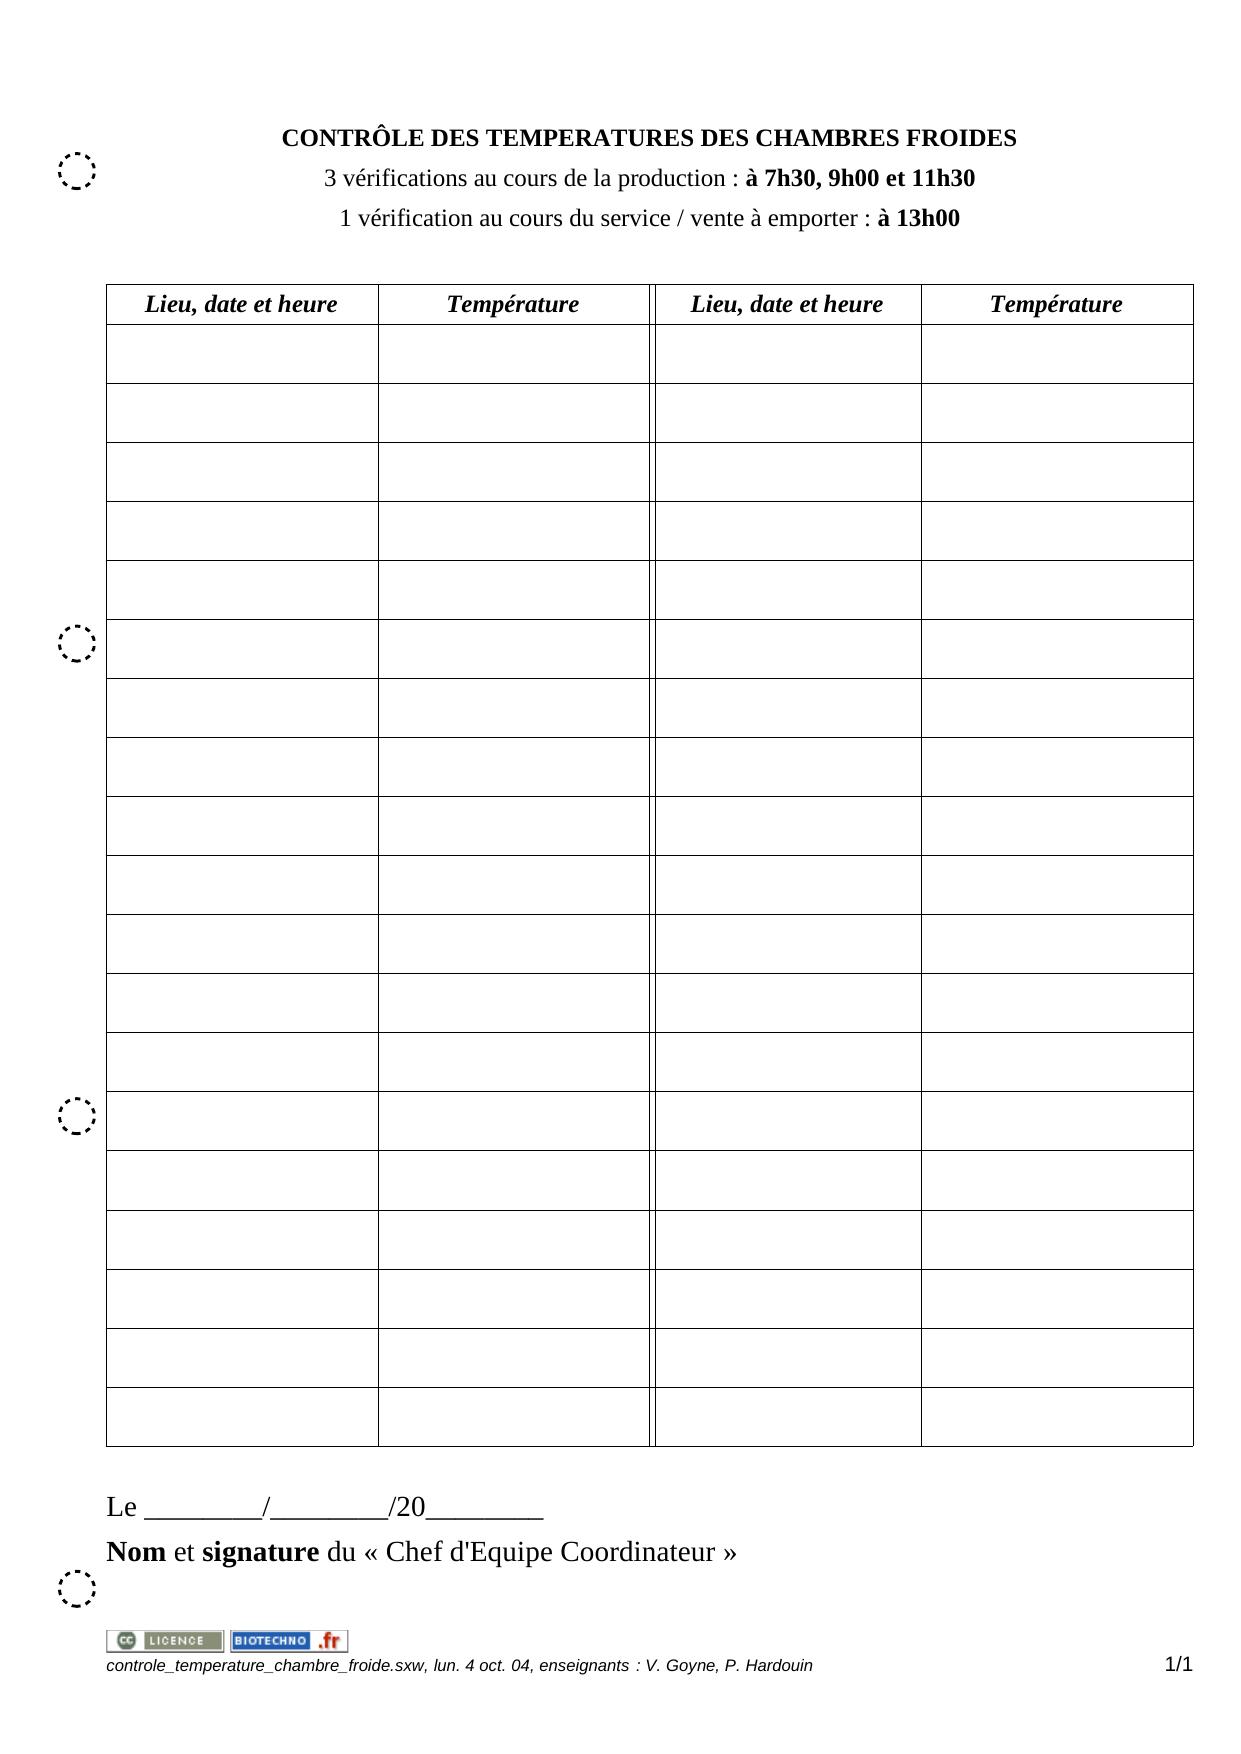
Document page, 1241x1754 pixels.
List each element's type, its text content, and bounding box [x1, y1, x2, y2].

table_cell [379, 384, 649, 442]
table_header Température [922, 285, 1193, 324]
table_cell [922, 1211, 1193, 1269]
table_cell [379, 561, 649, 619]
table_cell [656, 1388, 921, 1446]
table_cell [656, 797, 921, 855]
table_cell [650, 1151, 655, 1210]
table_cell [922, 561, 1193, 619]
table_cell [656, 502, 921, 560]
table_cell [922, 502, 1193, 560]
table_header Lieu, date et heure [107, 285, 378, 324]
picture [106, 1630, 225, 1653]
table_cell [650, 1092, 655, 1150]
table_cell [922, 1092, 1193, 1150]
table_cell [656, 1211, 921, 1269]
table_cell [107, 561, 378, 619]
table_cell [650, 915, 655, 973]
table_cell [650, 856, 655, 914]
picture [230, 1630, 349, 1653]
table_cell [922, 443, 1193, 501]
table_cell [922, 1033, 1193, 1091]
text 1 vérification au cours du service / vente à emporter : à 13h00 [106, 204, 1193, 232]
table_cell [656, 561, 921, 619]
table_cell [656, 443, 921, 501]
table_cell [379, 325, 649, 383]
table_cell [379, 1329, 649, 1387]
table_cell [107, 974, 378, 1032]
table_cell [650, 1270, 655, 1328]
table_cell [107, 797, 378, 855]
table_cell [656, 856, 921, 914]
table_cell [107, 502, 378, 560]
table_cell [107, 856, 378, 914]
table_cell [650, 561, 655, 619]
table_cell [379, 797, 649, 855]
table_cell [379, 1092, 649, 1150]
table_cell [650, 1388, 655, 1446]
table_cell [107, 1388, 378, 1446]
table_cell [379, 856, 649, 914]
text 3 vérifications au cours de la production : à 7h30, 9h00 et 11h30 [106, 164, 1193, 192]
table_cell [656, 384, 921, 442]
table_cell [922, 325, 1193, 383]
table_cell [922, 797, 1193, 855]
table_cell [656, 679, 921, 737]
table_cell [650, 974, 655, 1032]
table_cell [107, 1329, 378, 1387]
table_cell [650, 1211, 655, 1269]
table_cell [379, 679, 649, 737]
table_cell [379, 1151, 649, 1210]
table_cell [107, 443, 378, 501]
text CONTRÔLE DES TEMPERATURES DES CHAMBRES FROIDES [106, 124, 1193, 152]
table_cell [922, 1329, 1193, 1387]
table_cell [107, 325, 378, 383]
table_cell [107, 1211, 378, 1269]
table_cell [379, 1388, 649, 1446]
table_cell [922, 384, 1193, 442]
table_cell [656, 1092, 921, 1150]
table_cell [922, 738, 1193, 796]
table_cell [379, 1211, 649, 1269]
table_cell [922, 1151, 1193, 1210]
table_cell [656, 738, 921, 796]
table_cell [379, 1033, 649, 1091]
table_cell [107, 679, 378, 737]
table_cell [650, 1033, 655, 1091]
table_cell [922, 679, 1193, 737]
table_cell [656, 974, 921, 1032]
table_cell [650, 797, 655, 855]
table_header Température [379, 285, 649, 324]
table_header Lieu, date et heure [656, 285, 921, 324]
table_cell [656, 1270, 921, 1328]
table_cell [107, 1151, 378, 1210]
table_cell [656, 1151, 921, 1210]
table_cell [650, 443, 655, 501]
table_cell [379, 502, 649, 560]
text Le ________/________/20________ [106, 1491, 1193, 1523]
table_cell [656, 1033, 921, 1091]
table_cell [922, 1270, 1193, 1328]
table_cell [107, 1092, 378, 1150]
table_cell [379, 915, 649, 973]
table_cell [107, 915, 378, 973]
text Nom et signature du « Chef d'Equipe Coordinateur » [106, 1535, 1193, 1568]
table_cell [107, 620, 378, 678]
table_cell [650, 384, 655, 442]
table_cell [650, 325, 655, 383]
table_cell [107, 738, 378, 796]
table_cell [650, 1329, 655, 1387]
table_cell [656, 1329, 921, 1387]
table_cell [379, 738, 649, 796]
table_cell [107, 384, 378, 442]
table_cell [656, 620, 921, 678]
table_cell [656, 915, 921, 973]
table_cell [379, 1270, 649, 1328]
table_cell [922, 974, 1193, 1032]
table_cell [379, 443, 649, 501]
table_cell [922, 620, 1193, 678]
table_cell [650, 502, 655, 560]
table_cell [922, 1388, 1193, 1446]
table_cell [922, 915, 1193, 973]
table_cell [650, 620, 655, 678]
table_cell [107, 1270, 378, 1328]
table_cell [656, 325, 921, 383]
table_cell [650, 679, 655, 737]
table_cell [107, 1033, 378, 1091]
table_cell [650, 738, 655, 796]
table_cell [379, 620, 649, 678]
table_cell [922, 856, 1193, 914]
table_cell [379, 974, 649, 1032]
